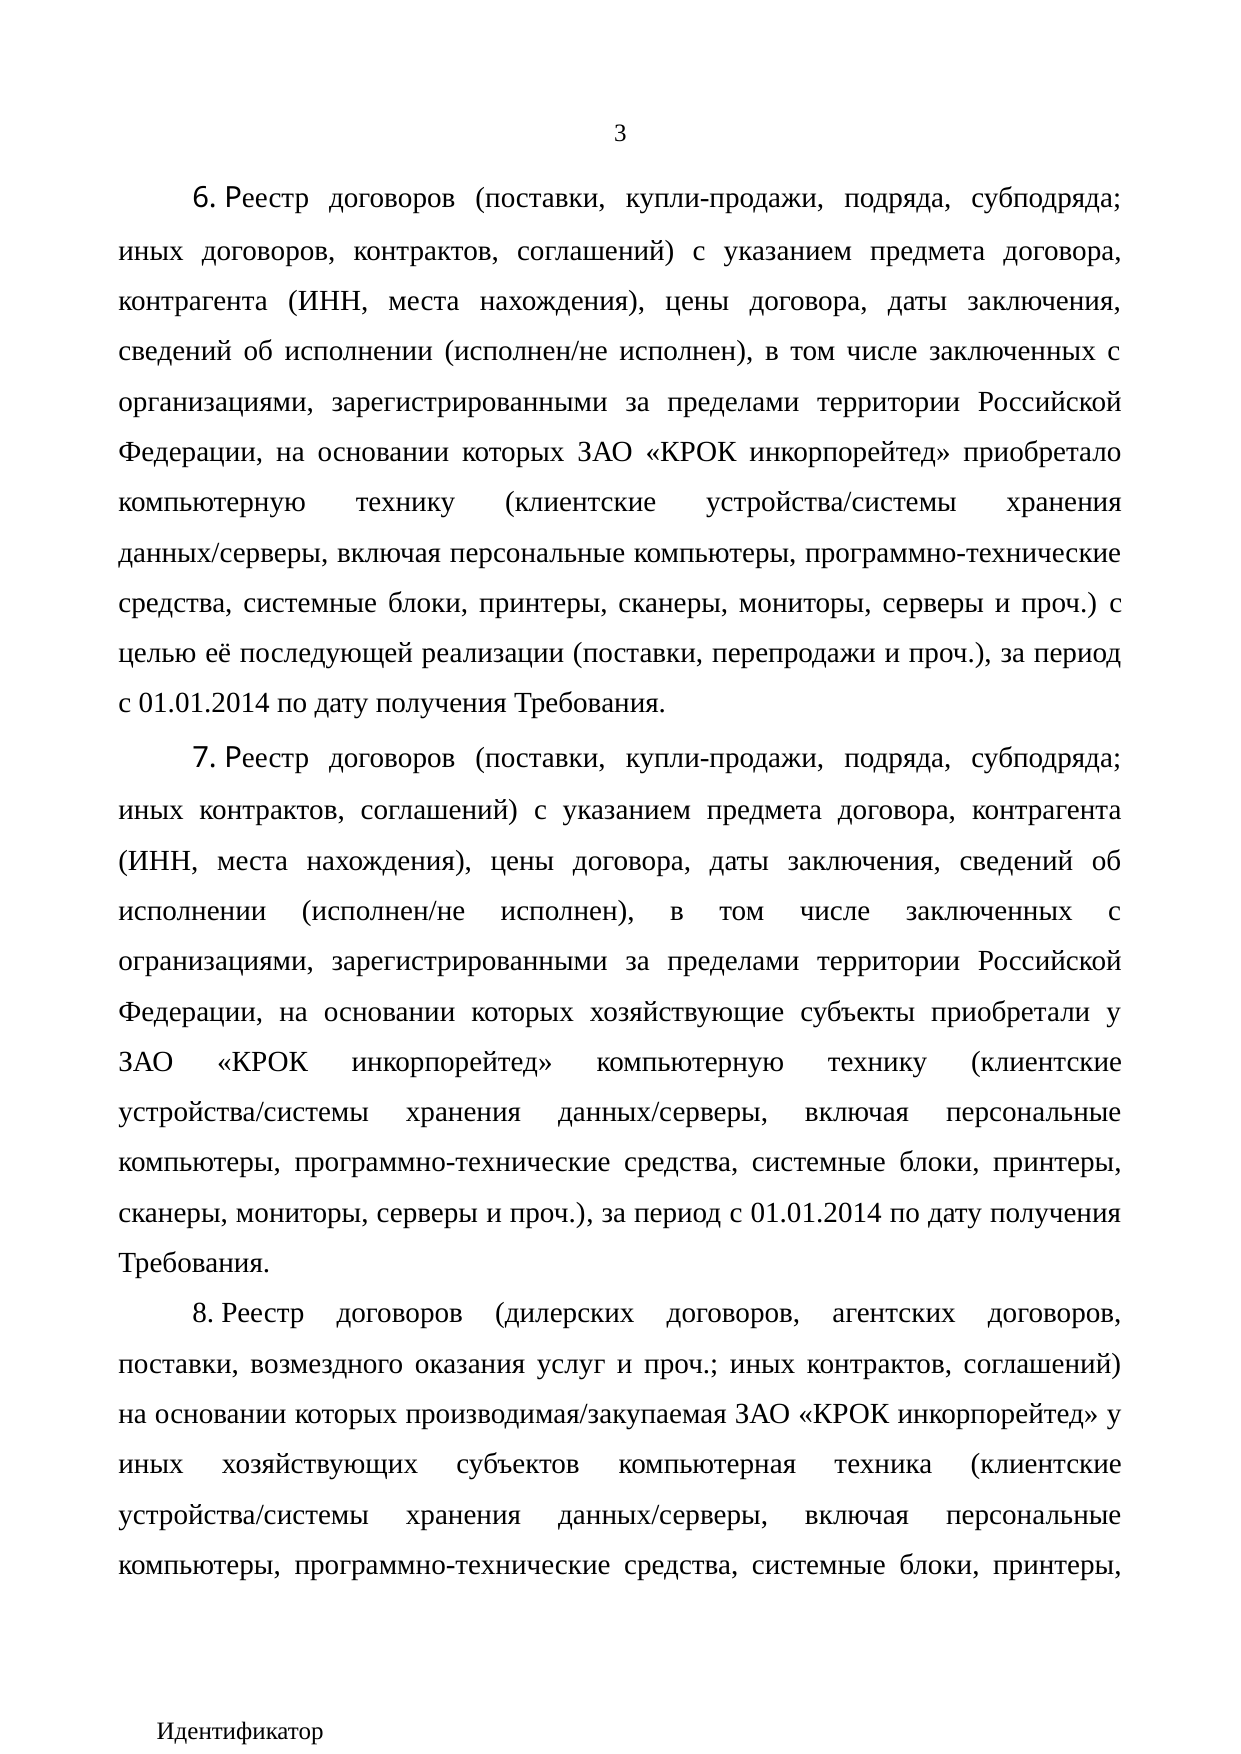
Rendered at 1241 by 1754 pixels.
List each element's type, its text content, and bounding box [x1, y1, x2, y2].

text 7. Реестр договоров (поставки, купли-продажи, подряда, субподряда; иных контрактов, соглашений) с указанием предмета договора, контрагента (ИНН, места нахождения), цены договора, даты заключения, сведений об исполнении (исполнен/не исполнен), в том числе заключенных с огранизациями, зарегистрированными за пределами территории Российской Федерации, на основании которых хозяйствующие субъекты приобретали у ЗАО «КРОК инкорпорейтед» компьютерную технику (клиентские устройства/системы хранения данных/серверы, включая персональные компьютеры, программно-технические средства, системные блоки, принтеры, сканеры, мониторы, серверы и проч.), за период с 01.01.2014 по дату получения Требования. [118, 736, 1122, 1279]
text 8. Реестр договоров (дилерских договоров, агентских договоров, поставки, возмездного оказания услуг и проч.; иных контрактов, соглашений) на основании которых производимая/закупаемая ЗАО «КРОК инкорпорейтед» у иных хозяйствующих субъектов компьютерная техника (клиентские устройства/системы хранения данных/серверы, включая персональные компьютеры, программно-технические средства, системные блоки, принтеры, [118, 1296, 1122, 1581]
text 6. Реестр договоров (поставки, купли-продажи, подряда, субподряда; иных договоров, контрактов, соглашений) с указанием предмета договора, контрагента (ИНН, места нахождения), цены договора, даты заключения, сведений об исполнении (исполнен/не исполнен), в том числе заключенных с организациями, зарегистрированными за пределами территории Российской Федерации, на основании которых ЗАО «КРОК инкорпорейтед» приобретало компьютерную технику (клиентские устройства/системы хранения данных/серверы, включая персональные компьютеры, программно-технические средства, системные блоки, принтеры, сканеры, мониторы, серверы и проч.) с целью её последующей реализации (поставки, перепродажи и проч.), за период с 01.01.2014 по дату получения Требования. [118, 176, 1122, 719]
